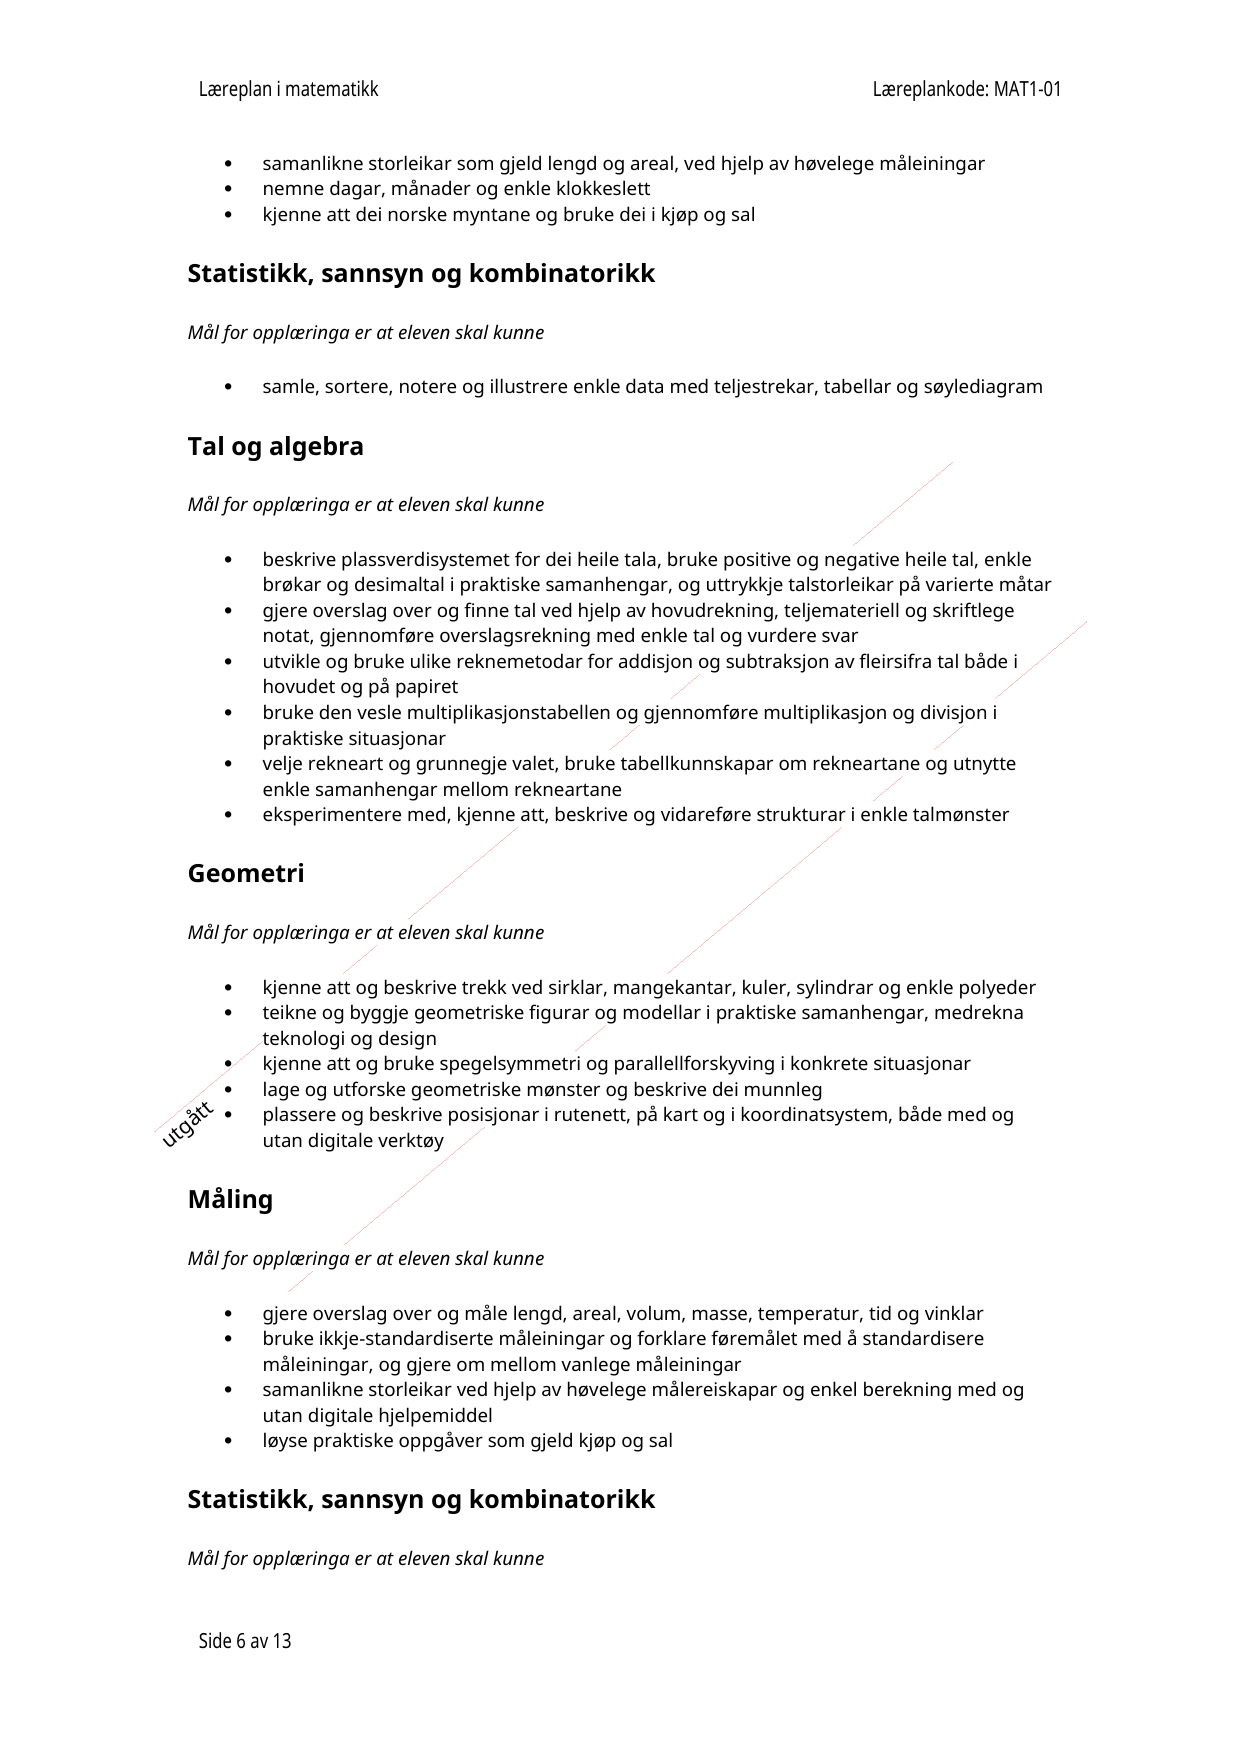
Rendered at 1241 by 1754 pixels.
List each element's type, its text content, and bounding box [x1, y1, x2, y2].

list teikne og byggje geometriske figurar og modellar i praktiske samanhengar, medrekna teknologi og design [225, 999, 311, 1051]
text Mål for opplæringa er at eleven skal kunne [551, 492, 915, 517]
text Mål for opplæringa er at eleven skal kunne [551, 319, 1053, 344]
list bruke den vesle multiplikasjonstabellen og gjennomføre multiplikasjon og divisjon i praktiske situasjonar [446, 725, 637, 750]
list nemne dagar, månader og enkle klokkeslett [225, 176, 263, 201]
list teikne og byggje geometriske figurar og modellar i praktiske samanhengar, medrekna teknologi og design [437, 1025, 604, 1051]
list utvikle og bruke ulike reknemetodar for addisjon og subtraksjon av fleirsifra tal både i hovudet og på papiret [996, 651, 1053, 699]
text Mål for opplæringa er at eleven skal kunne [551, 1245, 1053, 1271]
text Mål for opplæringa er at eleven skal kunne [551, 1545, 1053, 1571]
list gjere overslag over og finne tal ved hjelp av hovudrekning, teljemateriell og skriftlege notat, gjennomføre overslagsrekning med enkle tal og vurdere svar [859, 597, 1053, 648]
text Mål for opplæringa er at eleven skal kunne [889, 492, 1053, 517]
list løyse praktiske oppgåver som gjeld kjøp og sal [225, 1427, 1053, 1453]
text Mål for opplæringa er at eleven skal kunne [551, 919, 731, 945]
list velje rekneart og grunnegje valet, bruke tabellkunnskapar om rekneartane og utnytte enkle samanhengar mellom rekneartane [875, 750, 1053, 801]
list teikne og byggje geometriske figurar og modellar i praktiske samanhengar, medrekna teknologi og design [577, 999, 1053, 1051]
list samanlikne storleikar ved hjelp av høvelege målereiskapar og enkel berekning med og utan digitale hjelpemiddel [493, 1376, 1053, 1427]
list plassere og beskrive posisjonar i rutenett, på kart og i koordinatsystem, både med og utan digitale verktøy [455, 1102, 1053, 1153]
list gjere overslag over og måle lengd, areal, volum, masse, temperatur, tid og vinklar [984, 1300, 1053, 1325]
subtitle Måling [274, 1182, 417, 1216]
subtitle Geometri [768, 856, 1053, 890]
list nemne dagar, månader og enkle klokkeslett [651, 176, 1053, 201]
list velje rekneart og grunnegje valet, bruke tabellkunnskapar om rekneartane og utnytte enkle samanhengar mellom rekneartane [622, 776, 901, 801]
subtitle Statistikk, sannsyn og kombinatorikk [656, 1482, 1053, 1516]
list bruke den vesle multiplikasjonstabellen og gjennomføre multiplikasjon og divisjon i praktiske situasjonar [935, 699, 1053, 750]
list utvikle og bruke ulike reknemetodar for addisjon og subtraksjon av fleirsifra tal både i hovudet og på papiret [672, 674, 1022, 699]
list lage og utforske geometriske mønster og beskrive dei munnleg [823, 1076, 1053, 1102]
list bruke ikkje-standardiserte måleiningar og forklare føremålet med å standardisere måleiningar, og gjere om mellom vanlege måleiningar [742, 1325, 1053, 1376]
subtitle Måling [380, 1182, 1053, 1216]
list utvikle og bruke ulike reknemetodar for addisjon og subtraksjon av fleirsifra tal både i hovudet og på papiret [458, 674, 698, 699]
subtitle Tal og algebra [364, 428, 1053, 462]
list bruke den vesle multiplikasjonstabellen og gjennomføre multiplikasjon og divisjon i praktiske situasjonar [611, 725, 962, 750]
list kjenne att dei norske myntane og bruke dei i kjøp og sal [756, 201, 1053, 227]
subtitle Geometri [444, 856, 806, 890]
list samanlikne storleikar som gjeld lengd og areal, ved hjelp av høvelege måleiningar [986, 150, 1053, 176]
list kjenne att og bruke spegelsymmetri og parallellforskyving i konkrete situasjonar [971, 1051, 1053, 1076]
subtitle Geometri [305, 856, 481, 890]
subtitle Statistikk, sannsyn og kombinatorikk [656, 256, 1053, 290]
text Mål for opplæringa er at eleven skal kunne [703, 919, 1053, 945]
